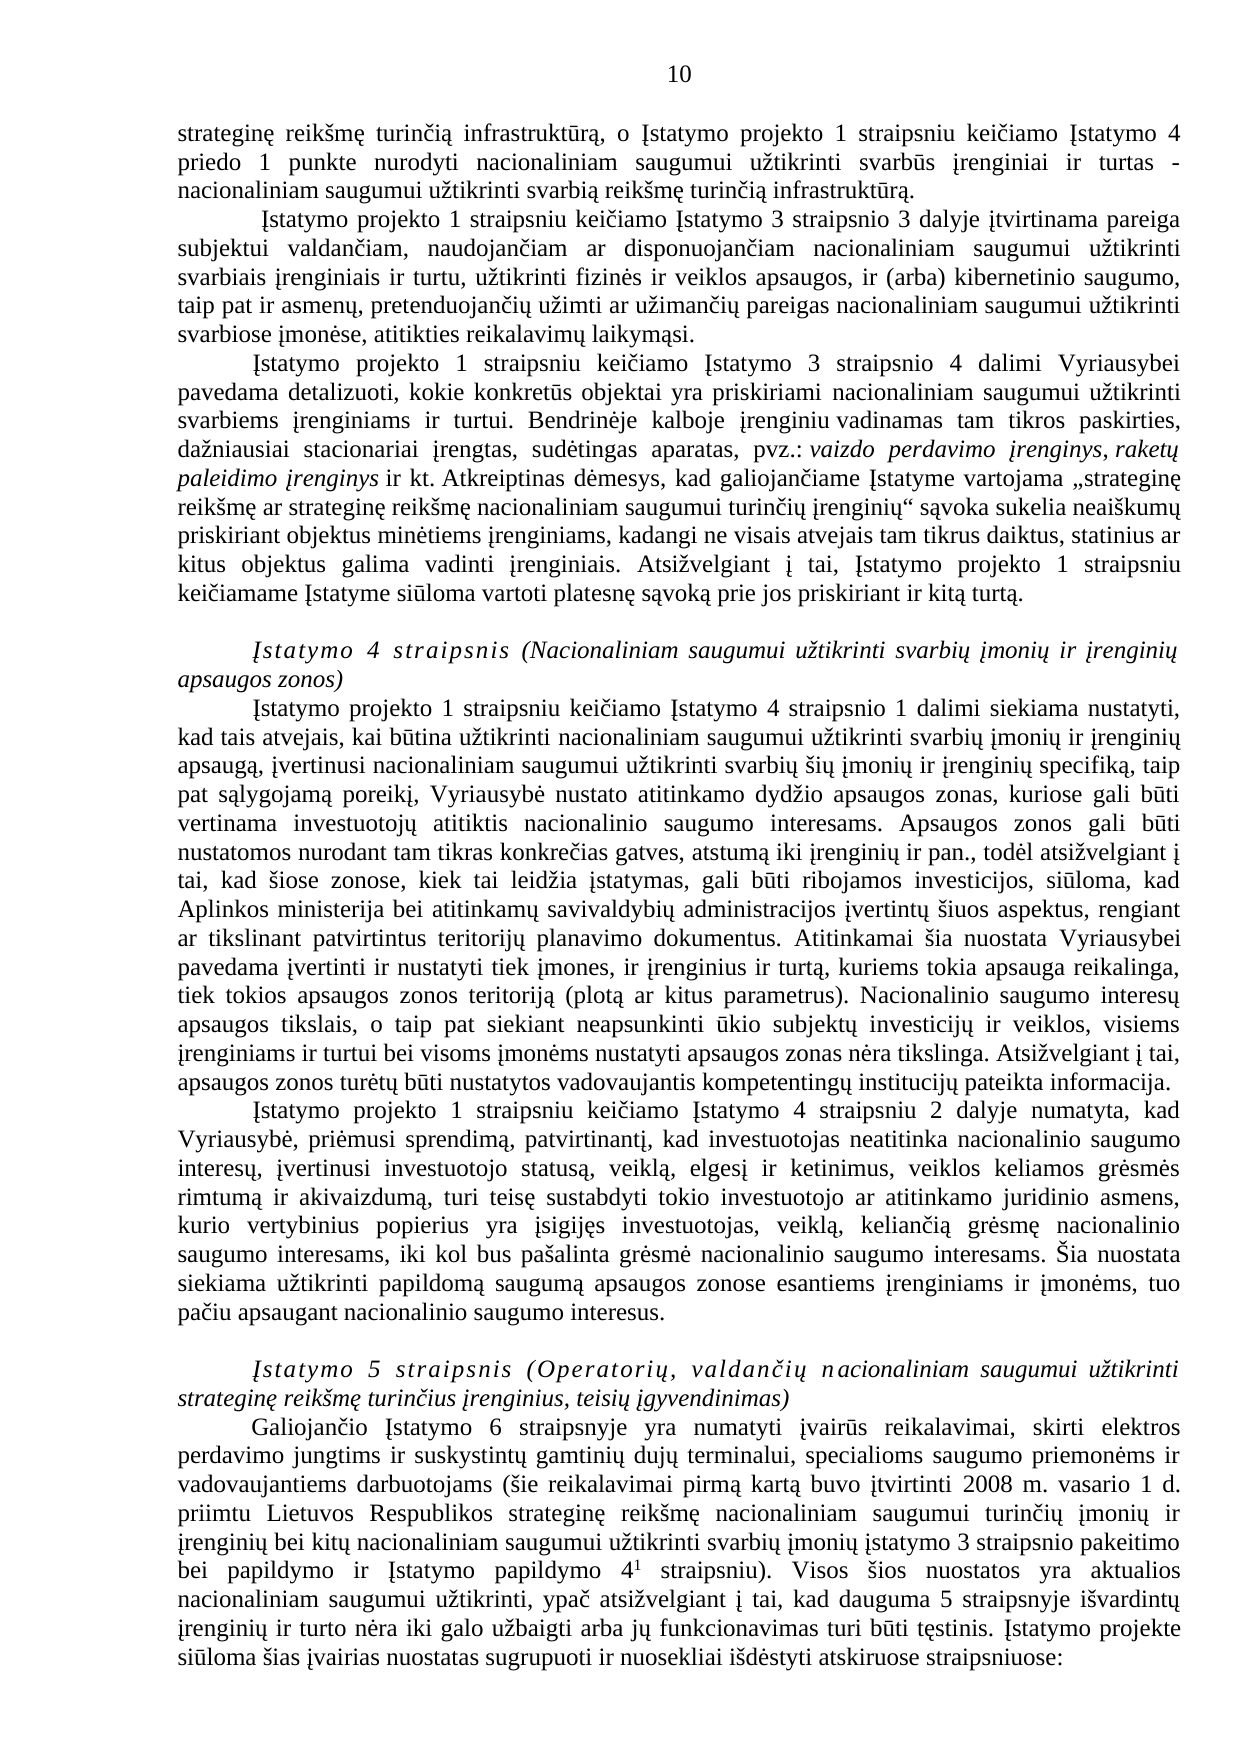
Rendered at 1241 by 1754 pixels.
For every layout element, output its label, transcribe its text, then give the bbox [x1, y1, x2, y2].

text Galiojančio Įstatymo 6 straipsnyje yra numatyti įvairūs reikalavimai, skirti elektros perdavimo jungtims ir suskystintų gamtinių dujų terminalui, specialioms saugumo priemonėms ir vadovaujantiems darbuotojams (šie reikalavimai pirmą kartą buvo įtvirtinti 2008 m. vasario 1 d. priimtu Lietuvos Respublikos strateginę reikšmę nacionaliniam saugumui turinčių įmonių ir įrenginių bei kitų nacionaliniam saugumui užtikrinti svarbių įmonių įstatymo 3 straipsnio pakeitimo bei papildymo ir Įstatymo papildymo 41 straipsniu). Visos šios nuostatos yra aktualios nacionaliniam saugumui užtikrinti, ypač atsižvelgiant į tai, kad dauguma 5 straipsnyje išvardintų įrenginių ir turto nėra iki galo užbaigti arba jų funkcionavimas turi būti tęstinis. Įstatymo projekte siūloma šias įvairias nuostatas sugrupuoti ir nuosekliai išdėstyti atskiruose straipsniuose: [177, 1412, 1181, 1671]
text Įstatymo 5 straipsnis (Operatorių, valdančių nacionaliniam saugumui užtikrinti strateginę reikšmę turinčius įrenginius, teisių įgyvendinimas) [177, 1354, 1181, 1412]
text strateginę reikšmę turinčią infrastruktūrą, o Įstatymo projekto 1 straipsniu keičiamo Įstatymo 4 priedo 1 punkte nurodyti nacionaliniam saugumui užtikrinti svarbūs įrenginiai ir turtas - nacionaliniam saugumui užtikrinti svarbią reikšmę turinčią infrastruktūrą. [177, 118, 1181, 204]
text Įstatymo projekto 1 straipsniu keičiamo Įstatymo 3 straipsnio 4 dalimi Vyriausybei pavedama detalizuoti, kokie konkretūs objektai yra priskiriami nacionaliniam saugumui užtikrinti svarbiems įrenginiams ir turtui. Bendrinėje kalboje įrenginiu vadinamas tam tikros paskirties, dažniausiai stacionariai įrengtas, sudėtingas aparatas, pvz.: vaizdo perdavimo įrenginys, raketų paleidimo įrenginys ir kt. Atkreiptinas dėmesys, kad galiojančiame Įstatyme vartojama „strateginę reikšmę ar strateginę reikšmę nacionaliniam saugumui turinčių įrenginių“ sąvoka sukelia neaiškumų priskiriant objektus minėtiems įrenginiams, kadangi ne visais atvejais tam tikrus daiktus, statinius ar kitus objektus galima vadinti įrenginiais. Atsižvelgiant į tai, Įstatymo projekto 1 straipsniu keičiamame Įstatyme siūloma vartoti platesnę sąvoką prie jos priskiriant ir kitą turtą. [177, 348, 1181, 607]
text Įstatymo projekto 1 straipsniu keičiamo Įstatymo 3 straipsnio 3 dalyje įtvirtinama pareiga subjektui valdančiam, naudojančiam ar disponuojančiam nacionaliniam saugumui užtikrinti svarbiais įrenginiais ir turtu, užtikrinti fizinės ir veiklos apsaugos, ir (arba) kibernetinio saugumo, taip pat ir asmenų, pretenduojančių užimti ar užimančių pareigas nacionaliniam saugumui užtikrinti svarbiose įmonėse, atitikties reikalavimų laikymąsi. [177, 204, 1181, 348]
text Įstatymo projekto 1 straipsniu keičiamo Įstatymo 4 straipsnio 1 dalimi siekiama nustatyti, kad tais atvejais, kai būtina užtikrinti nacionaliniam saugumui užtikrinti svarbių įmonių ir įrenginių apsaugą, įvertinusi nacionaliniam saugumui užtikrinti svarbių šių įmonių ir įrenginių specifiką, taip pat sąlygojamą poreikį, Vyriausybė nustato atitinkamo dydžio apsaugos zonas, kuriose gali būti vertinama investuotojų atitiktis nacionalinio saugumo interesams. Apsaugos zonos gali būti nustatomos nurodant tam tikras konkrečias gatves, atstumą iki įrenginių ir pan., todėl atsižvelgiant į tai, kad šiose zonose, kiek tai leidžia įstatymas, gali būti ribojamos investicijos, siūloma, kad Aplinkos ministerija bei atitinkamų savivaldybių administracijos įvertintų šiuos aspektus, rengiant ar tikslinant patvirtintus teritorijų planavimo dokumentus. Atitinkamai šia nuostata Vyriausybei pavedama įvertinti ir nustatyti tiek įmones, ir įrenginius ir turtą, kuriems tokia apsauga reikalinga, tiek tokios apsaugos zonos teritoriją (plotą ar kitus parametrus). Nacionalinio saugumo interesų apsaugos tikslais, o taip pat siekiant neapsunkinti ūkio subjektų investicijų ir veiklos, visiems įrenginiams ir turtui bei visoms įmonėms nustatyti apsaugos zonas nėra tikslinga. Atsižvelgiant į tai, apsaugos zonos turėtų būti nustatytos vadovaujantis kompetentingų institucijų pateikta informacija. [177, 693, 1181, 1096]
text Įstatymo projekto 1 straipsniu keičiamo Įstatymo 4 straipsniu 2 dalyje numatyta, kad Vyriausybė, priėmusi sprendimą, patvirtinantį, kad investuotojas neatitinka nacionalinio saugumo interesų, įvertinusi investuotojo statusą, veiklą, elgesį ir ketinimus, veiklos keliamos grėsmės rimtumą ir akivaizdumą, turi teisę sustabdyti tokio investuotojo ar atitinkamo juridinio asmens, kurio vertybinius popierius yra įsigijęs investuotojas, veiklą, keliančią grėsmę nacionalinio saugumo interesams, iki kol bus pašalinta grėsmė nacionalinio saugumo interesams. Šia nuostata siekiama užtikrinti papildomą saugumą apsaugos zonose esantiems įrenginiams ir įmonėms, tuo pačiu apsaugant nacionalinio saugumo interesus. [177, 1096, 1181, 1326]
text Įstatymo 4 straipsnis (Nacionaliniam saugumui užtikrinti svarbių įmonių ir įrenginių apsaugos zonos) [177, 636, 1181, 693]
